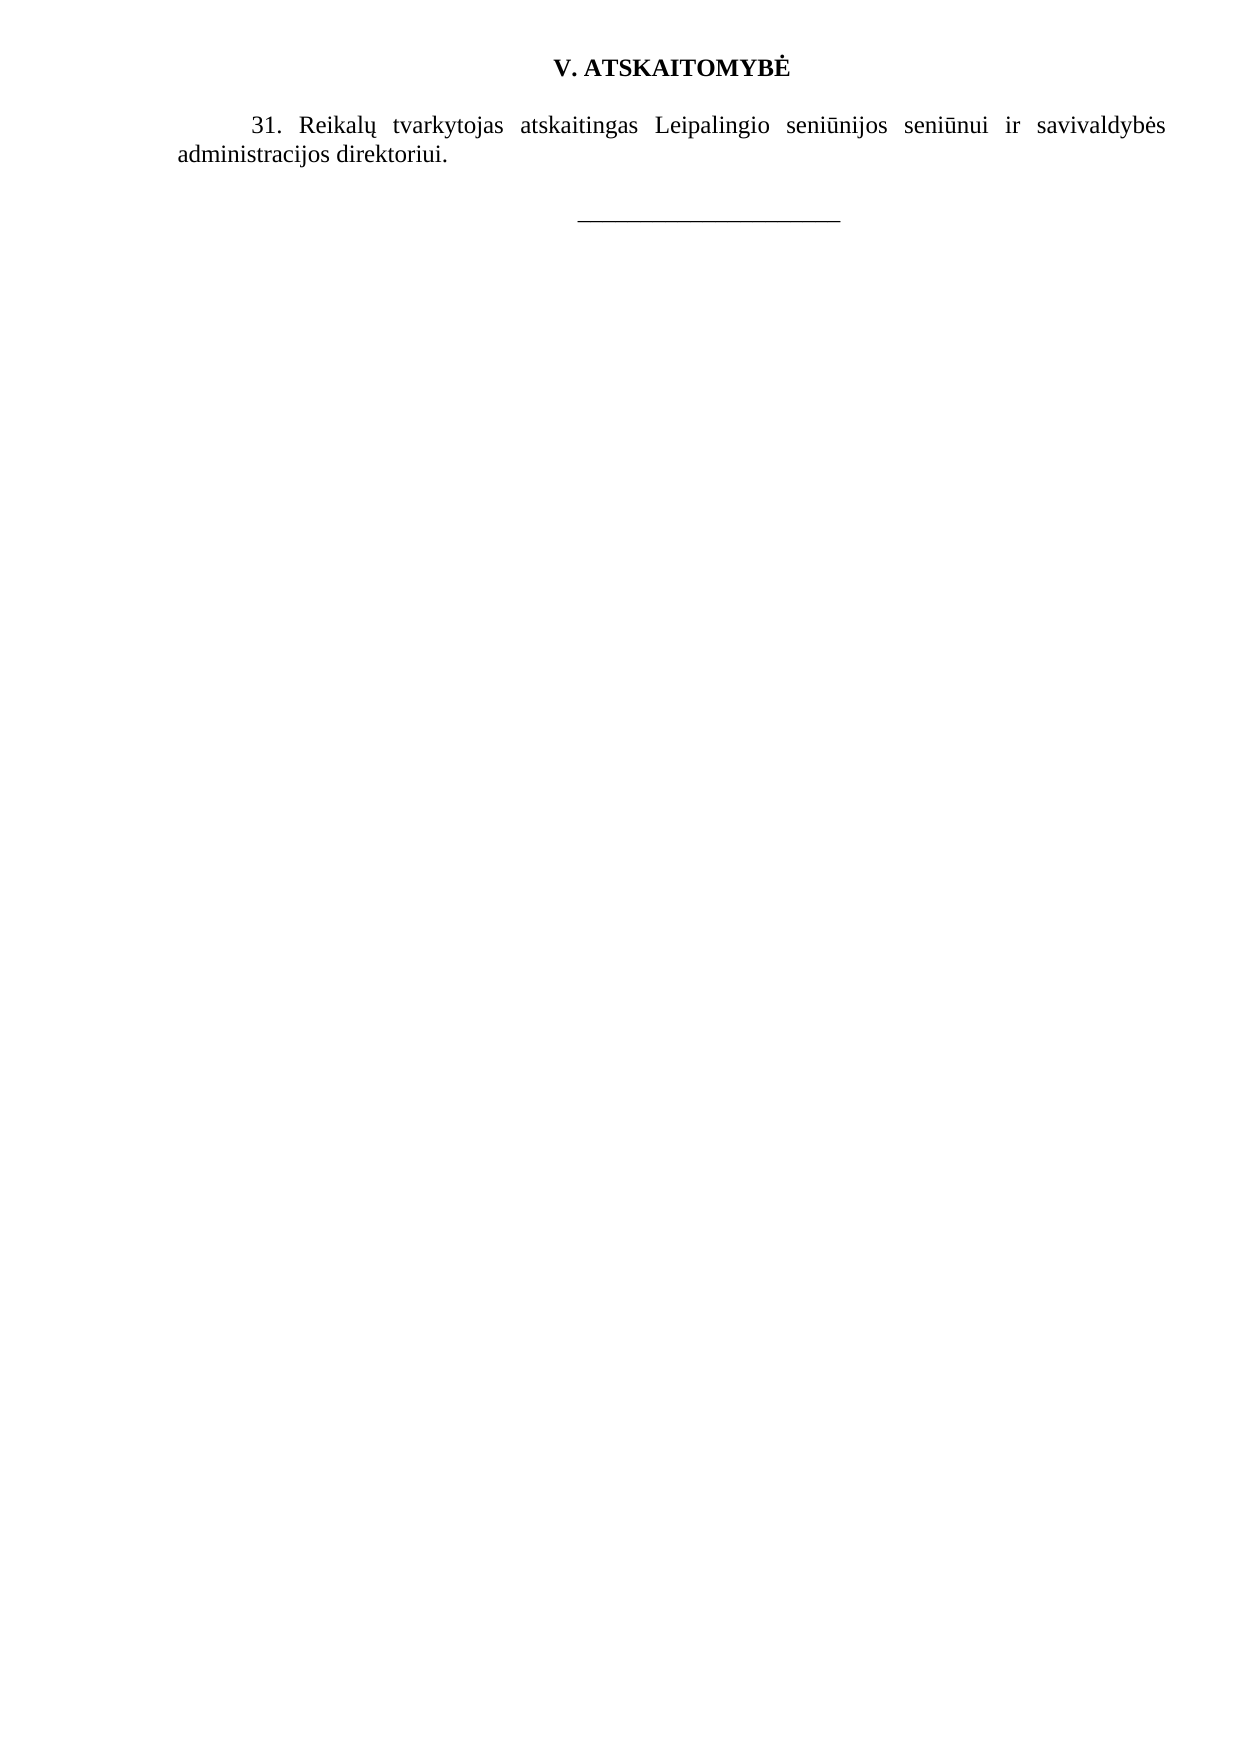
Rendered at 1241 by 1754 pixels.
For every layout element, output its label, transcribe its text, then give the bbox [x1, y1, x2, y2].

text V. ATSKAITOMYBĖ [177, 53, 1167, 81]
text 31. Reikalų tvarkytojas atskaitingas Leipalingio seniūnijos seniūnui ir savivaldybės administracijos direktoriui. [177, 110, 1167, 168]
text _____________________ [177, 196, 1167, 225]
